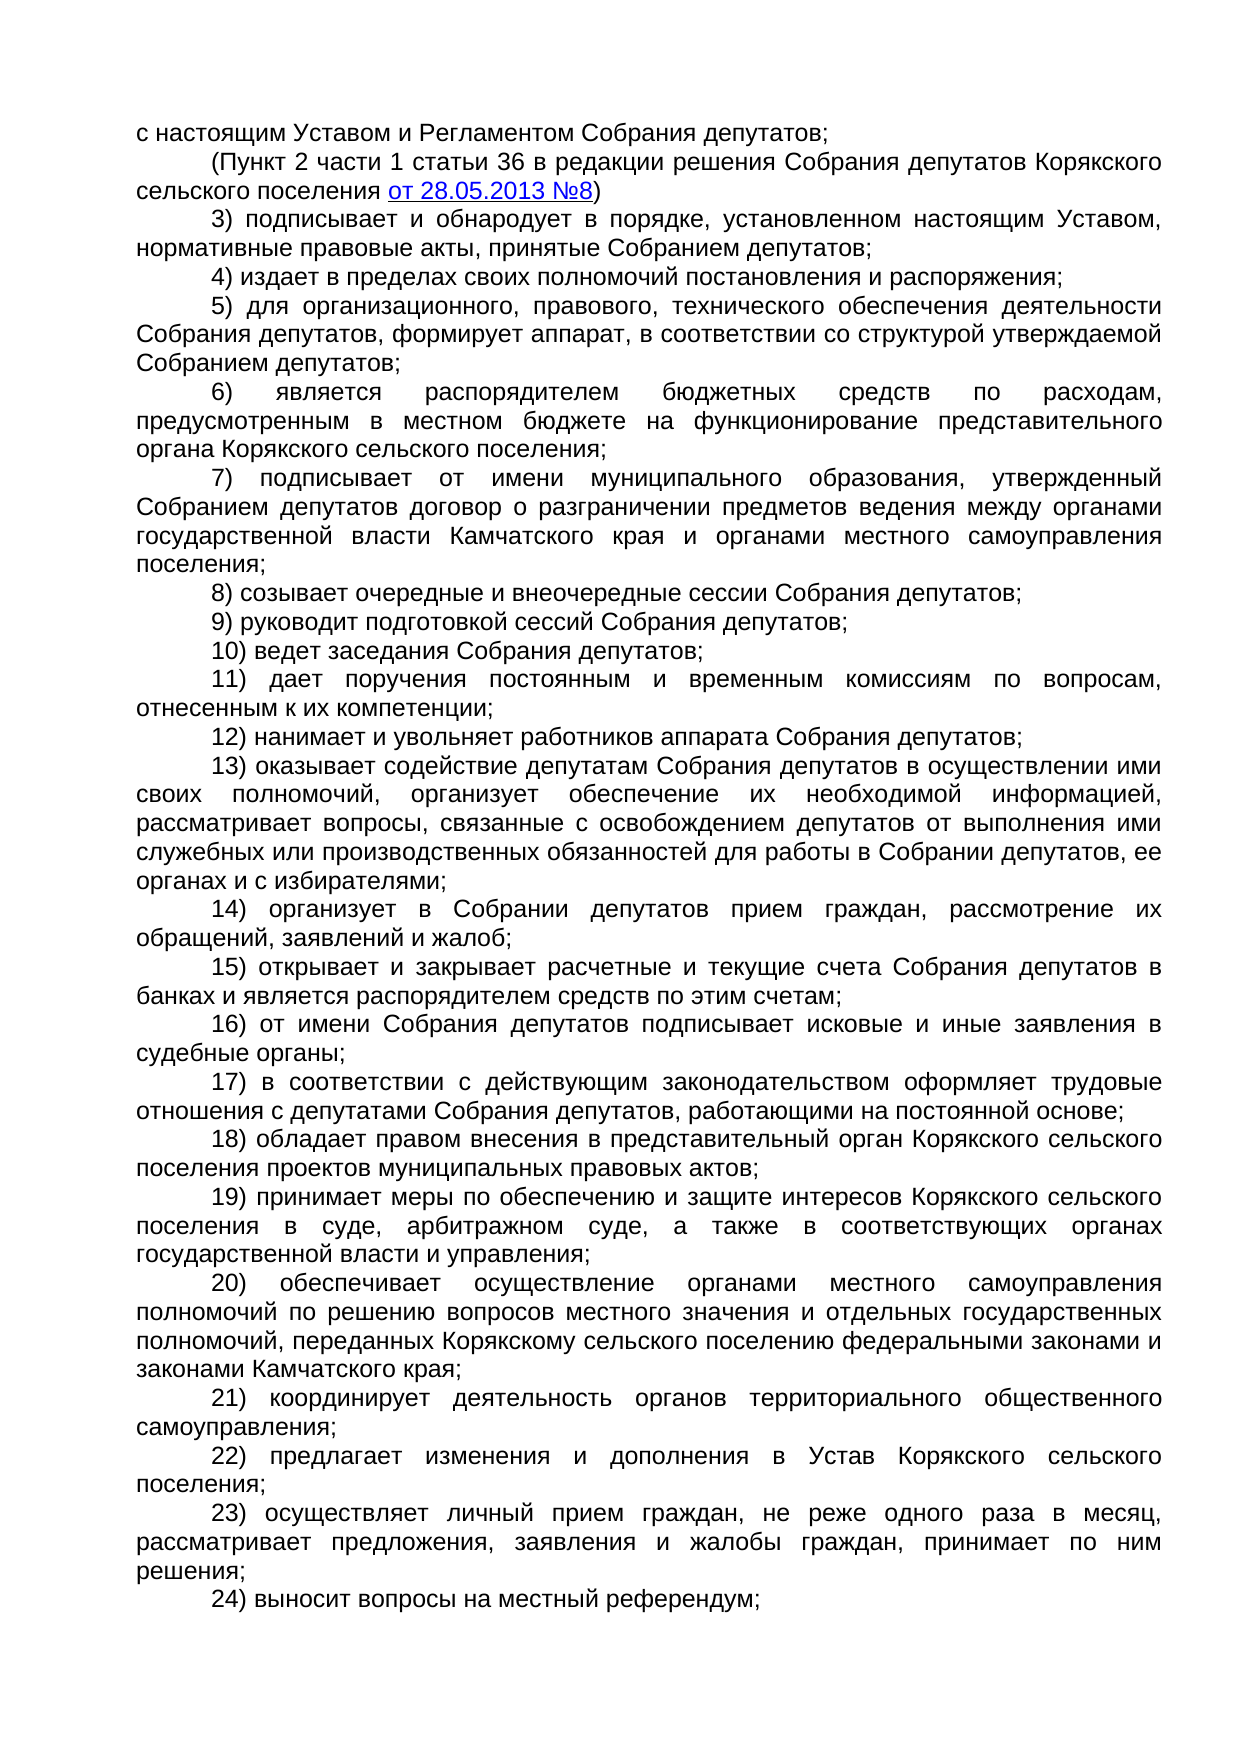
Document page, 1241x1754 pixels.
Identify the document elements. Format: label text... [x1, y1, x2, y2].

text 20) обеспечивает осуществление органами местного самоуправления полномочий по решению вопросов местного значения и отдельных государственных полномочий, переданных Корякскому сельского поселению федеральными законами и законами Камчатского края; [136, 1268, 1163, 1383]
text 4) издает в пределах своих полномочий постановления и распоряжения; [136, 262, 1163, 291]
text 24) выносит вопросы на местный референдум; [136, 1584, 1163, 1613]
text 18) обладает правом внесения в представительный орган Корякского сельского поселения проектов муниципальных правовых актов; [136, 1124, 1163, 1182]
text 5) для организационного, правового, технического обеспечения деятельности Собрания депутатов, формирует аппарат, в соответствии со структурой утверждаемой Собранием депутатов; [136, 291, 1163, 377]
text с настоящим Уставом и Регламентом Собрания депутатов; [136, 118, 1163, 147]
text 14) организует в Собрании депутатов прием граждан, рассмотрение их обращений, заявлений и жалоб; [136, 894, 1163, 952]
text 22) предлагает изменения и дополнения в Устав Корякского сельского поселения; [136, 1441, 1163, 1498]
text 7) подписывает от имени муниципального образования, утвержденный Собранием депутатов договор о разграничении предметов ведения между органами государственной власти Камчатского края и органами местного самоуправления поселения; [136, 463, 1163, 578]
text 10) ведет заседания Собрания депутатов; [136, 636, 1163, 664]
text (Пункт 2 части 1 статьи 36 в редакции решения Собрания депутатов Корякского сельского поселения от 28.05.2013 №8) [136, 147, 1163, 204]
text 12) нанимает и увольняет работников аппарата Собрания депутатов; [136, 722, 1163, 751]
text 8) созывает очередные и внеочередные сессии Собрания депутатов; [136, 578, 1163, 607]
text 3) подписывает и обнародует в порядке, установленном настоящим Уставом, нормативные правовые акты, принятые Собранием депутатов; [136, 204, 1163, 262]
text 15) открывает и закрывает расчетные и текущие счета Собрания депутатов в банках и является распорядителем средств по этим счетам; [136, 952, 1163, 1009]
text 21) координирует деятельность органов территориального общественного самоуправления; [136, 1383, 1163, 1441]
text 17) в соответствии с действующим законодательством оформляет трудовые отношения с депутатами Собрания депутатов, работающими на постоянной основе; [136, 1067, 1163, 1124]
text 23) осуществляет личный прием граждан, не реже одного раза в месяц, рассматривает предложения, заявления и жалобы граждан, принимает по ним решения; [136, 1498, 1163, 1584]
text 9) руководит подготовкой сессий Собрания депутатов; [136, 607, 1163, 636]
text 6) является распорядителем бюджетных средств по расходам, предусмотренным в местном бюджете на функционирование представительного органа Корякского сельского поселения; [136, 377, 1163, 463]
text 19) принимает меры по обеспечению и защите интересов Корякского сельского поселения в суде, арбитражном суде, а также в соответствующих органах государственной власти и управления; [136, 1182, 1163, 1268]
text 16) от имени Собрания депутатов подписывает исковые и иные заявления в судебные органы; [136, 1009, 1163, 1067]
text 11) дает поручения постоянным и временным комиссиям по вопросам, отнесенным к их компетенции; [136, 664, 1163, 722]
text 13) оказывает содействие депутатам Собрания депутатов в осуществлении ими своих полномочий, организует обеспечение их необходимой информацией, рассматривает вопросы, связанные с освобождением депутатов от выполнения ими служебных или производственных обязанностей для работы в Собрании депутатов, ее органах и с избирателями; [136, 751, 1163, 894]
